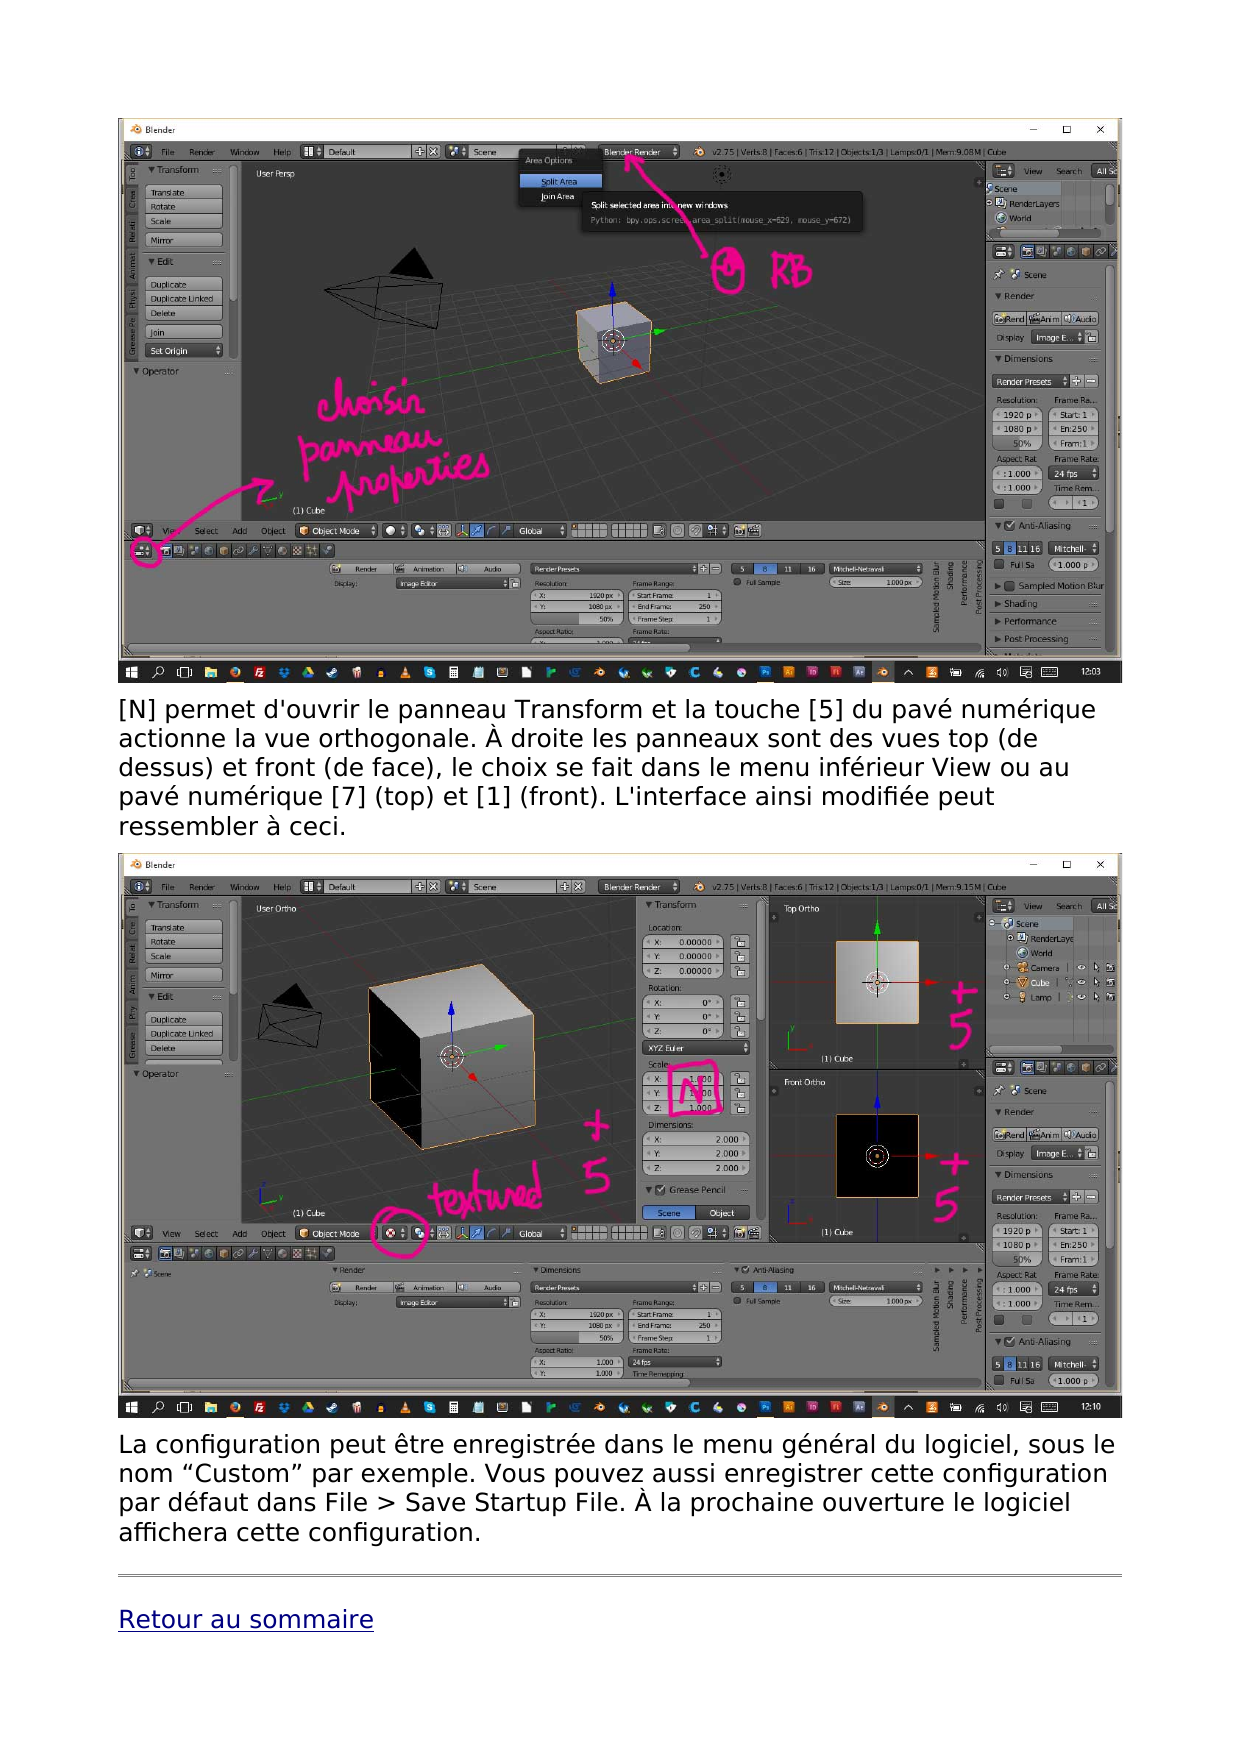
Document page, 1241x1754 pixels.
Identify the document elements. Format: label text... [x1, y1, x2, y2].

picture [118, 853, 1123, 1418]
text [N] permet d'ouvrir le panneau Transform et la touche [5] du pavé numérique actionne la vue orthogonale. À droite les panneaux sont des vues top (de dessus) et front (de face), le choix se fait dans le menu inférieur View ou au pavé numérique [7] (top) et [1] (front). L'interface ainsi modifiée peut ressembler à ceci. [118, 695, 1122, 841]
picture [118, 118, 1123, 683]
text La configuration peut être enregistrée dans le menu général du logiciel, sous le nom “Custom” par exemple. Vous pouvez aussi enregistrer cette configuration par défaut dans File > Save Startup File. À la prochaine ouverture le logiciel affichera cette configuration. [118, 1430, 1122, 1547]
text Retour au sommaire [118, 1606, 1122, 1635]
